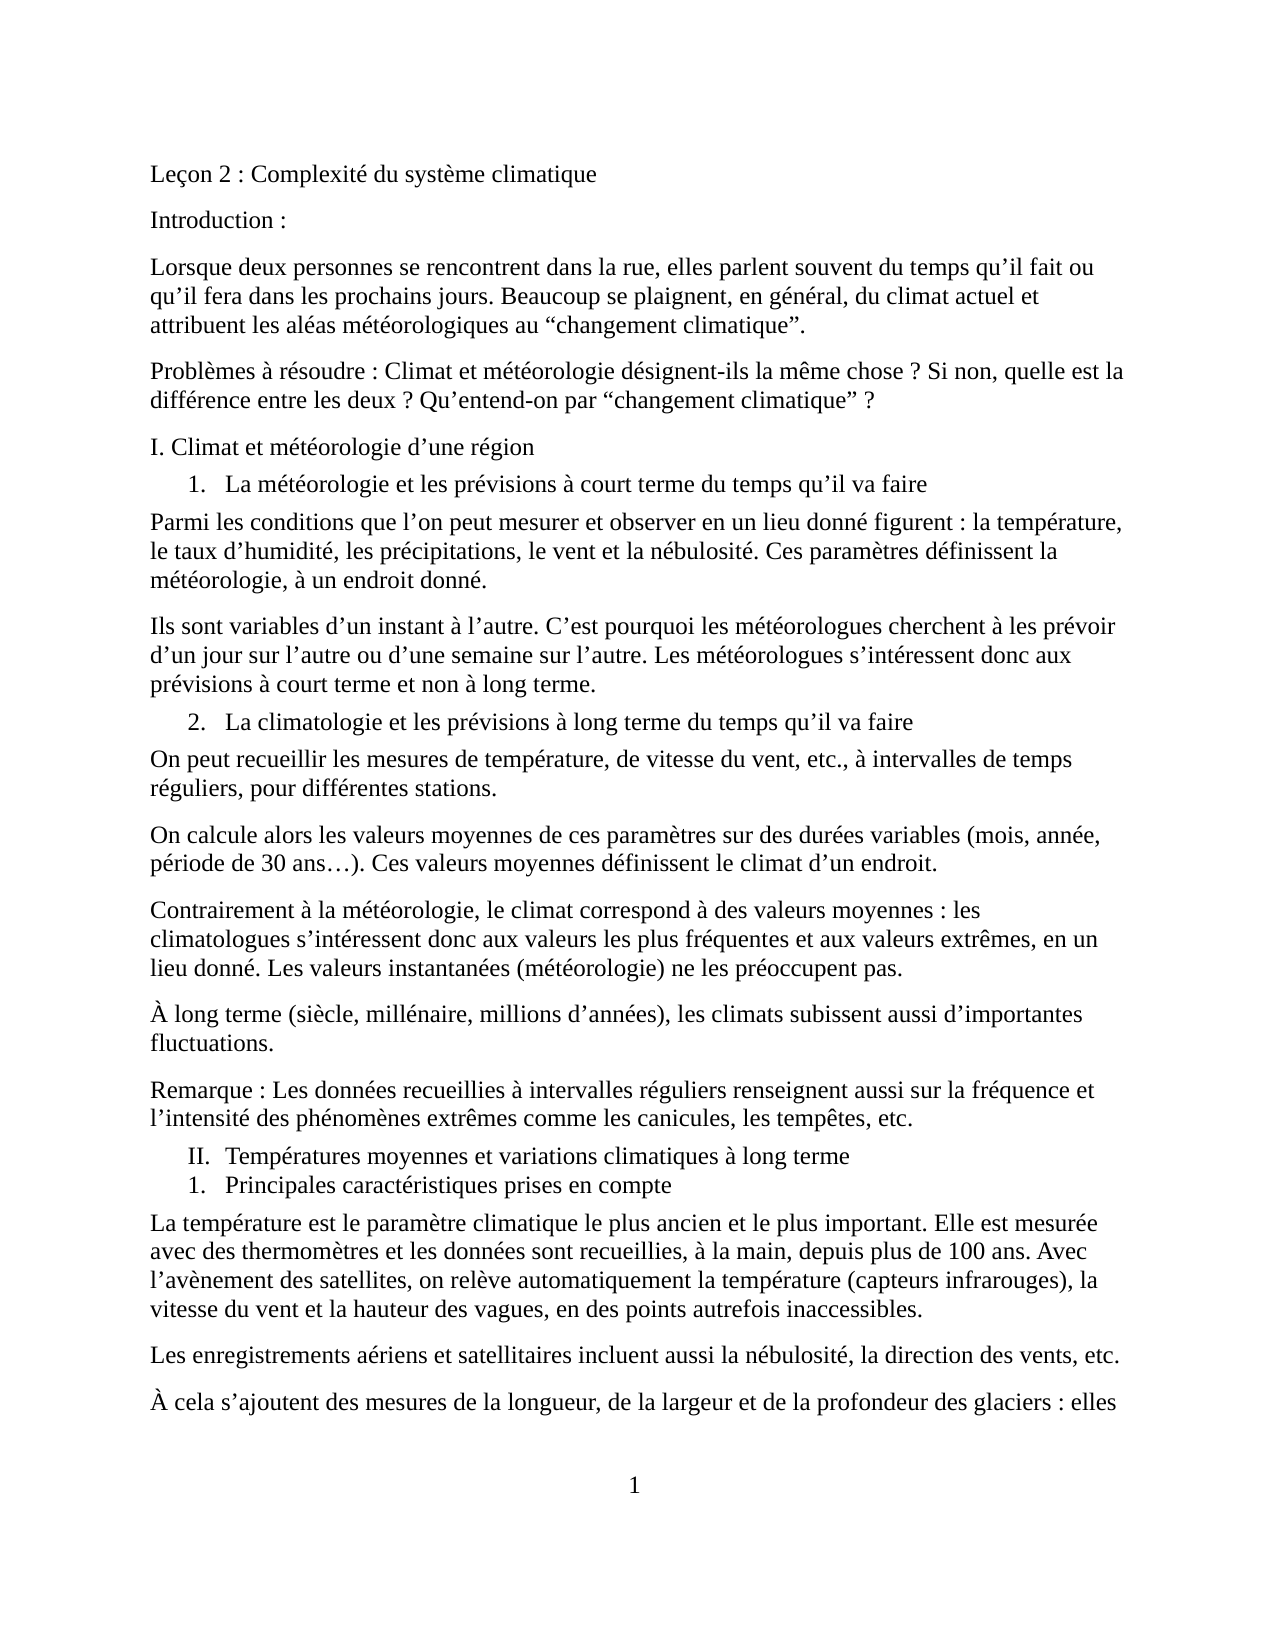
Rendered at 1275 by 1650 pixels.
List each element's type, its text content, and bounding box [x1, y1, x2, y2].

text Remarque : Les données recueillies à intervalles réguliers renseignent aussi sur la fréquence et l’intensité des phénomènes extrêmes comme les canicules, les tempêtes, etc. [150, 1075, 1125, 1132]
text Introduction : [150, 206, 1125, 234]
text À cela s’ajoutent des mesures de la longueur, de la largeur et de la profondeur des glaciers : elles [150, 1387, 1125, 1416]
text Contrairement à la météorologie, le climat correspond à des valeurs moyennes : les climatologues s’intéressent donc aux valeurs les plus fréquentes et aux valeurs extrêmes, en un lieu donné. Les valeurs instantanées (météorologie) ne les préoccupent pas. [150, 895, 1125, 981]
text Ils sont variables d’un instant à l’autre. C’est pourquoi les météorologues cherchent à les prévoir d’un jour sur l’autre ou d’une semaine sur l’autre. Les météorologues s’intéressent donc aux prévisions à court terme et non à long terme. [150, 611, 1125, 698]
text Lorsque deux personnes se rencontrent dans la rue, elles parlent souvent du temps qu’il fait ou qu’il fera dans les prochains jours. Beaucoup se plaignent, en général, du climat actuel et attribuent les aléas météorologiques au “changement climatique”. [150, 252, 1125, 338]
text On calcule alors les valeurs moyennes de ces paramètres sur des durées variables (mois, année, période de 30 ans…). Ces valeurs moyennes définissent le climat d’un endroit. [150, 820, 1125, 877]
list Températures moyennes et variations climatiques à long terme [187, 1141, 1125, 1170]
text Leçon 2 : Complexité du système climatique [150, 159, 1125, 188]
list La climatologie et les prévisions à long terme du temps qu’il va faire [187, 707, 1125, 735]
text Problèmes à résoudre : Climat et météorologie désignent-ils la même chose ? Si non, quelle est la différence entre les deux ? Qu’entend-on par “changement climatique” ? [150, 356, 1125, 414]
text I. Climat et météorologie d’une région [150, 432, 1125, 461]
text À long terme (siècle, millénaire, millions d’années), les climats subissent aussi d’importantes fluctuations. [150, 999, 1125, 1057]
list La météorologie et les prévisions à court terme du temps qu’il va faire [187, 469, 1125, 498]
text On peut recueillir les mesures de température, de vitesse du vent, etc., à intervalles de temps réguliers, pour différentes stations. [150, 744, 1125, 802]
text La température est le paramètre climatique le plus ancien et le plus important. Elle est mesurée avec des thermomètres et les données sont recueillies, à la main, depuis plus de 100 ans. Avec l’avènement des satellites, on relève automatiquement la température (capteurs infrarouges), la vitesse du vent et la hauteur des vagues, en des points autrefois inaccessibles. [150, 1208, 1125, 1323]
text Les enregistrements aériens et satellitaires incluent aussi la nébulosité, la direction des vents, etc. [150, 1341, 1125, 1369]
list Principales caractéristiques prises en compte [187, 1170, 1125, 1199]
text Parmi les conditions que l’on peut mesurer et observer en un lieu donné figurent : la température, le taux d’humidité, les précipitations, le vent et la nébulosité. Ces paramètres définissent la météorologie, à un endroit donné. [150, 507, 1125, 593]
